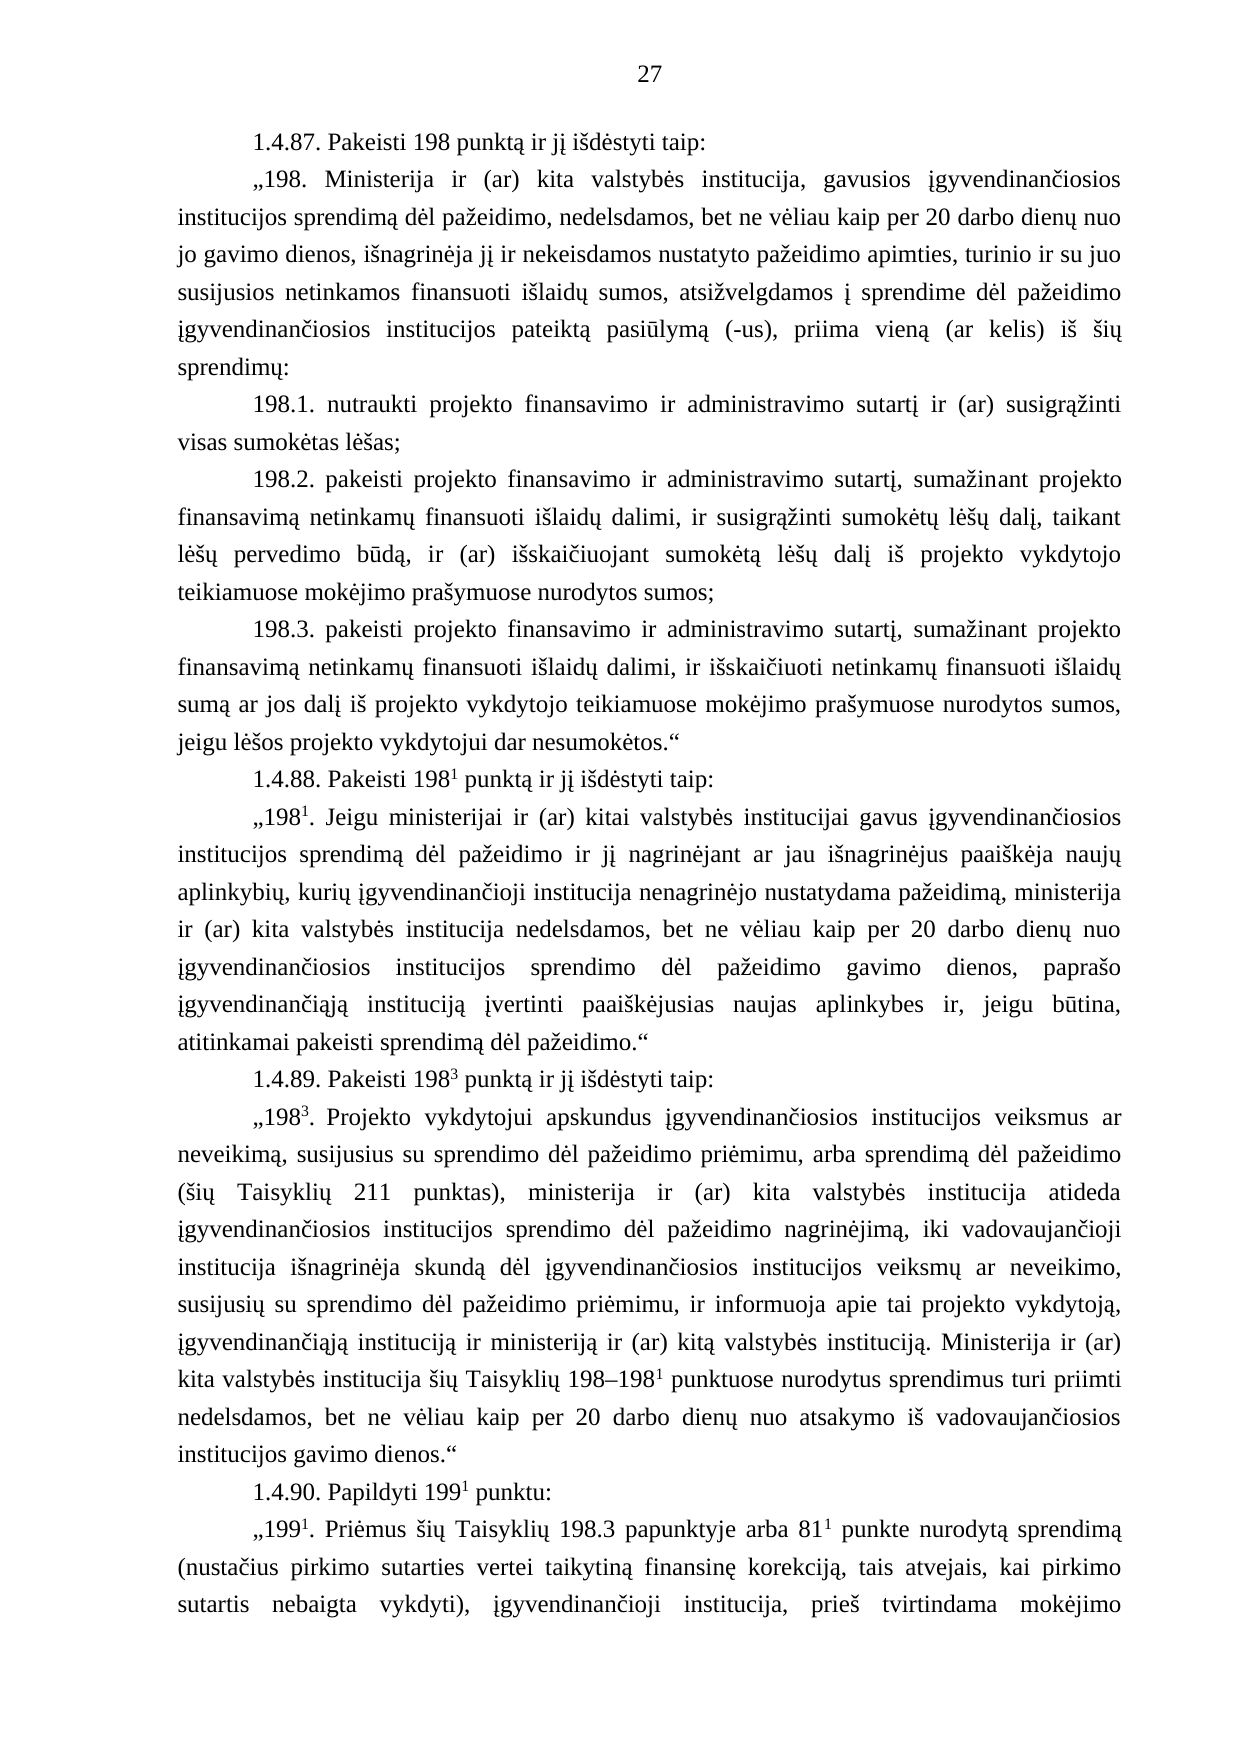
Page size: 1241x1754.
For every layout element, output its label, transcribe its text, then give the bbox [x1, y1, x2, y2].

text 198.1. nutraukti projekto finansavimo ir administravimo sutartį ir (ar) susigrąžinti visas sumokėtas lėšas; [177, 381, 1122, 456]
text 1.4.88. Pakeisti 1981 punktą ir jį išdėstyti taip: [177, 756, 1122, 793]
text 198.3. pakeisti projekto finansavimo ir administravimo sutartį, sumažinant projekto finansavimą netinkamų finansuoti išlaidų dalimi, ir išskaičiuoti netinkamų finansuoti išlaidų sumą ar jos dalį iš projekto vykdytojo teikiamuose mokėjimo prašymuose nurodytos sumos, jeigu lėšos projekto vykdytojui dar nesumokėtos.“ [177, 606, 1122, 756]
text „198. Ministerija ir (ar) kita valstybės institucija, gavusios įgyvendinančiosios institucijos sprendimą dėl pažeidimo, nedelsdamos, bet ne vėliau kaip per 20 darbo dienų nuo jo gavimo dienos, išnagrinėja jį ir nekeisdamos nustatyto pažeidimo apimties, turinio ir su juo susijusios netinkamos finansuoti išlaidų sumos, atsižvelgdamos į sprendime dėl pažeidimo įgyvendinančiosios institucijos pateiktą pasiūlymą (-us), priima vieną (ar kelis) iš šių sprendimų: [177, 156, 1122, 381]
text „1991. Priėmus šių Taisyklių 198.3 papunktyje arba 811 punkte nurodytą sprendimą (nustačius pirkimo sutarties vertei taikytiną finansinę korekciją, tais atvejais, kai pirkimo sutartis nebaigta vykdyti), įgyvendinančioji institucija, prieš tvirtindama mokėjimo [177, 1506, 1122, 1618]
text 1.4.89. Pakeisti 1983 punktą ir jį išdėstyti taip: [177, 1056, 1122, 1093]
text 198.2. pakeisti projekto finansavimo ir administravimo sutartį, sumažinant projekto finansavimą netinkamų finansuoti išlaidų dalimi, ir susigrąžinti sumokėtų lėšų dalį, taikant lėšų pervedimo būdą, ir (ar) išskaičiuojant sumokėtą lėšų dalį iš projekto vykdytojo teikiamuose mokėjimo prašymuose nurodytos sumos; [177, 456, 1122, 606]
text 1.4.87. Pakeisti 198 punktą ir jį išdėstyti taip: [177, 118, 1122, 156]
text „1983. Projekto vykdytojui apskundus įgyvendinančiosios institucijos veiksmus ar neveikimą, susijusius su sprendimo dėl pažeidimo priėmimu, arba sprendimą dėl pažeidimo (šių Taisyklių 211 punktas), ministerija ir (ar) kita valstybės institucija atideda įgyvendinančiosios institucijos sprendimo dėl pažeidimo nagrinėjimą, iki vadovaujančioji institucija išnagrinėja skundą dėl įgyvendinančiosios institucijos veiksmų ar neveikimo, susijusių su sprendimo dėl pažeidimo priėmimu, ir informuoja apie tai projekto vykdytoją, įgyvendinančiąją instituciją ir ministeriją ir (ar) kitą valstybės instituciją. Ministerija ir (ar) kita valstybės institucija šių Taisyklių 198–1981 punktuose nurodytus sprendimus turi priimti nedelsdamos, bet ne vėliau kaip per 20 darbo dienų nuo atsakymo iš vadovaujančiosios institucijos gavimo dienos.“ [177, 1093, 1122, 1468]
text „1981. Jeigu ministerijai ir (ar) kitai valstybės institucijai gavus įgyvendinančiosios institucijos sprendimą dėl pažeidimo ir jį nagrinėjant ar jau išnagrinėjus paaiškėja naujų aplinkybių, kurių įgyvendinančioji institucija nenagrinėjo nustatydama pažeidimą, ministerija ir (ar) kita valstybės institucija nedelsdamos, bet ne vėliau kaip per 20 darbo dienų nuo įgyvendinančiosios institucijos sprendimo dėl pažeidimo gavimo dienos, paprašo įgyvendinančiąją instituciją įvertinti paaiškėjusias naujas aplinkybes ir, jeigu būtina, atitinkamai pakeisti sprendimą dėl pažeidimo.“ [177, 793, 1122, 1056]
text 1.4.90. Papildyti 1991 punktu: [177, 1468, 1122, 1506]
